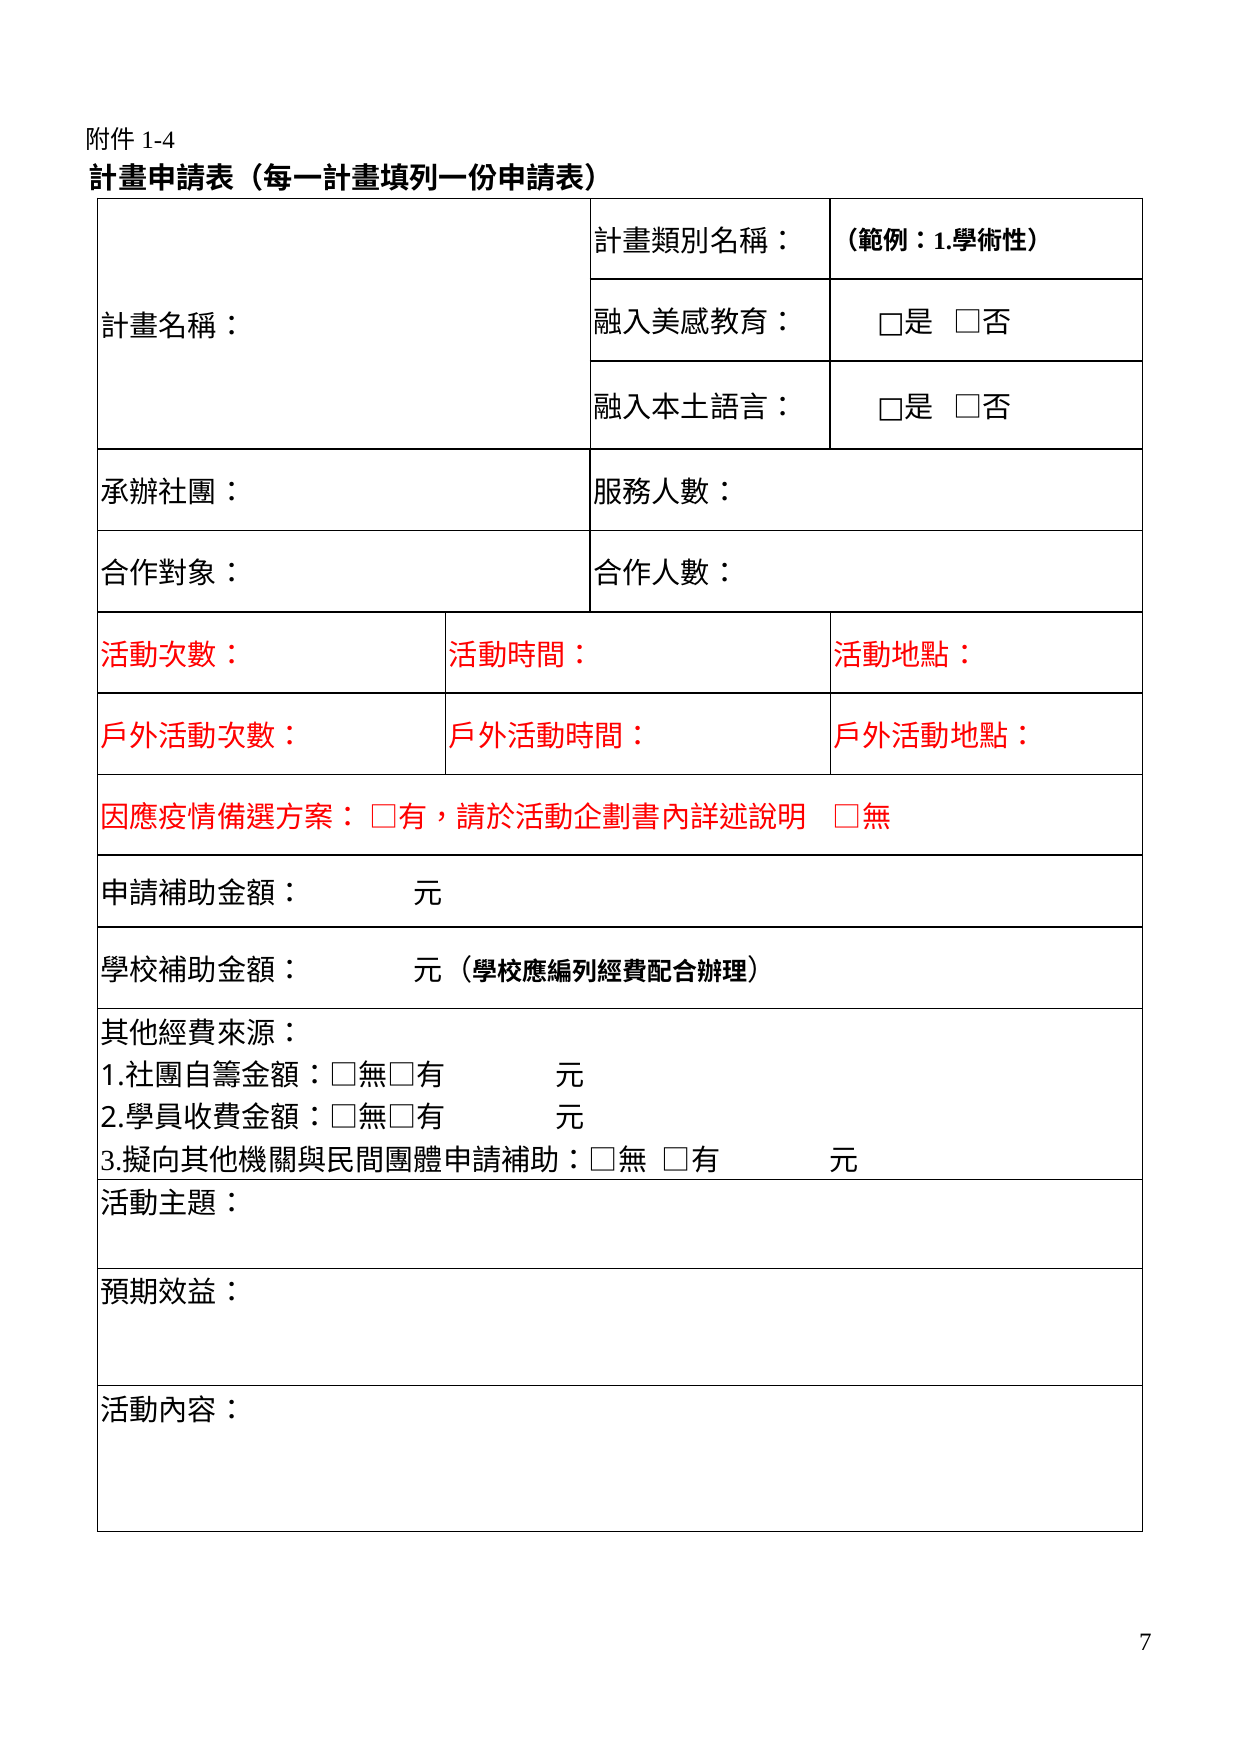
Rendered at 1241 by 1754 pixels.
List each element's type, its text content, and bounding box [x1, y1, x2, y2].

table_cell 申請補助金額： 元 [98, 856, 1142, 926]
table_cell 融入本土語言： [591, 362, 829, 448]
table_header （範例：1.學術性） [831, 199, 1142, 278]
table_cell 活動地點： [831, 613, 1142, 692]
table_cell 戶外活動次數： [98, 694, 445, 774]
table_cell 戶外活動時間： [446, 694, 830, 774]
table_header 計畫類別名稱： [591, 199, 829, 278]
table_cell 活動次數： [98, 613, 445, 692]
table_cell □是 □否 [831, 280, 1142, 360]
table_cell 合作人數： [591, 531, 1142, 611]
table_cell 承辦社團： [98, 450, 589, 529]
table_cell 融入美感教育： [591, 280, 829, 360]
table_cell 預期效益： [98, 1269, 1142, 1385]
text 計畫申請表（每一計畫填列一份申請表） [89, 155, 1152, 197]
table_cell 因應疫情備選方案： □有，請於活動企劃書內詳述說明 □無 [98, 775, 1142, 854]
table_cell 學校補助金額： 元（學校應編列經費配合辦理） [98, 928, 1142, 1008]
table_cell 戶外活動地點： [831, 694, 1142, 774]
table_header 計畫名稱： [98, 199, 590, 448]
table_cell 活動主題： [98, 1180, 1142, 1267]
table_cell 其他經費來源： 1.社團自籌金額：□無□有 元 2.學員收費金額：□無□有 元 3.擬向其他機關與民間團體申請補助：□無 □有 元 [98, 1009, 1142, 1178]
table_cell 活動時間： [446, 613, 830, 692]
table_cell 合作對象： [98, 531, 589, 611]
table_cell 活動內容： [98, 1386, 1142, 1531]
table_cell 服務人數： [591, 450, 1142, 529]
table_cell □是 □否 [831, 362, 1142, 448]
